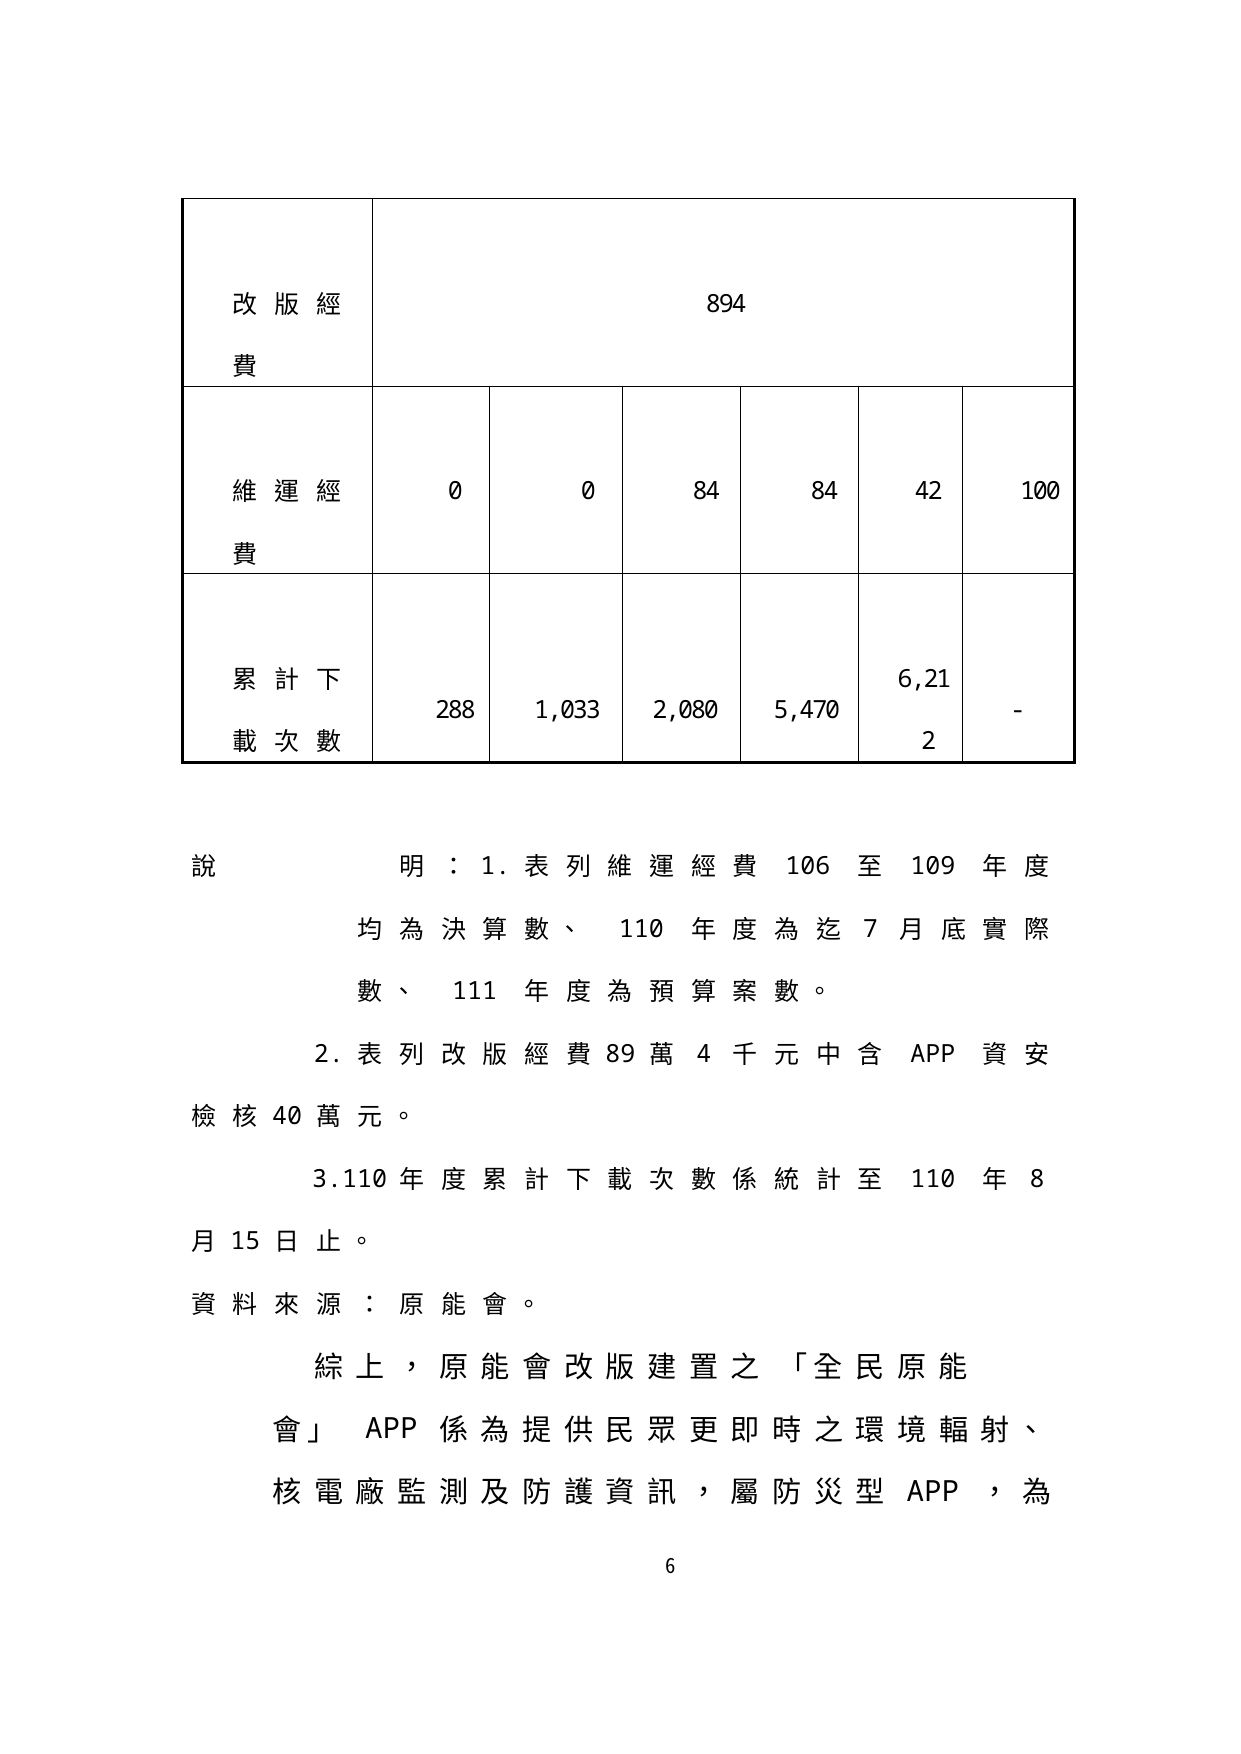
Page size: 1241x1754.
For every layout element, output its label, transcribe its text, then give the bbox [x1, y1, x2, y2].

text 資料來源：原能會。 [168, 1261, 1058, 1323]
text 2.表列改版經費89萬4千元中含APP資安檢核40萬元。 [181, 1011, 1058, 1136]
table_cell 0 [373, 387, 489, 573]
text 說 明：1.表列維運經費106至109年度均為決算數、110年度為迄7月底實際數、111年度為預算案數。 [168, 823, 1058, 1011]
table_cell 42 [859, 387, 962, 573]
table_cell 6,212 [859, 574, 962, 761]
table_cell 2,080 [623, 574, 740, 761]
table_cell 100 [963, 387, 1073, 573]
table_cell 288 [373, 574, 489, 761]
table_cell 改版經費 [184, 199, 372, 386]
table_cell 0 [490, 387, 622, 573]
table_cell 1,033 [490, 574, 622, 761]
table_cell 5,470 [741, 574, 858, 761]
text 3.110年度累計下載次數係統計至110年8月15日止。 [181, 1136, 1058, 1261]
table_cell 894 [373, 199, 1073, 386]
table_cell - [963, 574, 1073, 761]
text 綜上，原能會改版建置之「全民原能會」APP係為提供民眾更即時之環境輻射、核電廠監測及防護資訊，屬防災型APP，為 [242, 1323, 1058, 1511]
table_cell 84 [741, 387, 858, 573]
table_cell 84 [623, 387, 740, 573]
table_cell 累計下載次數 [184, 574, 372, 761]
table_cell 維運經費 [184, 387, 372, 573]
